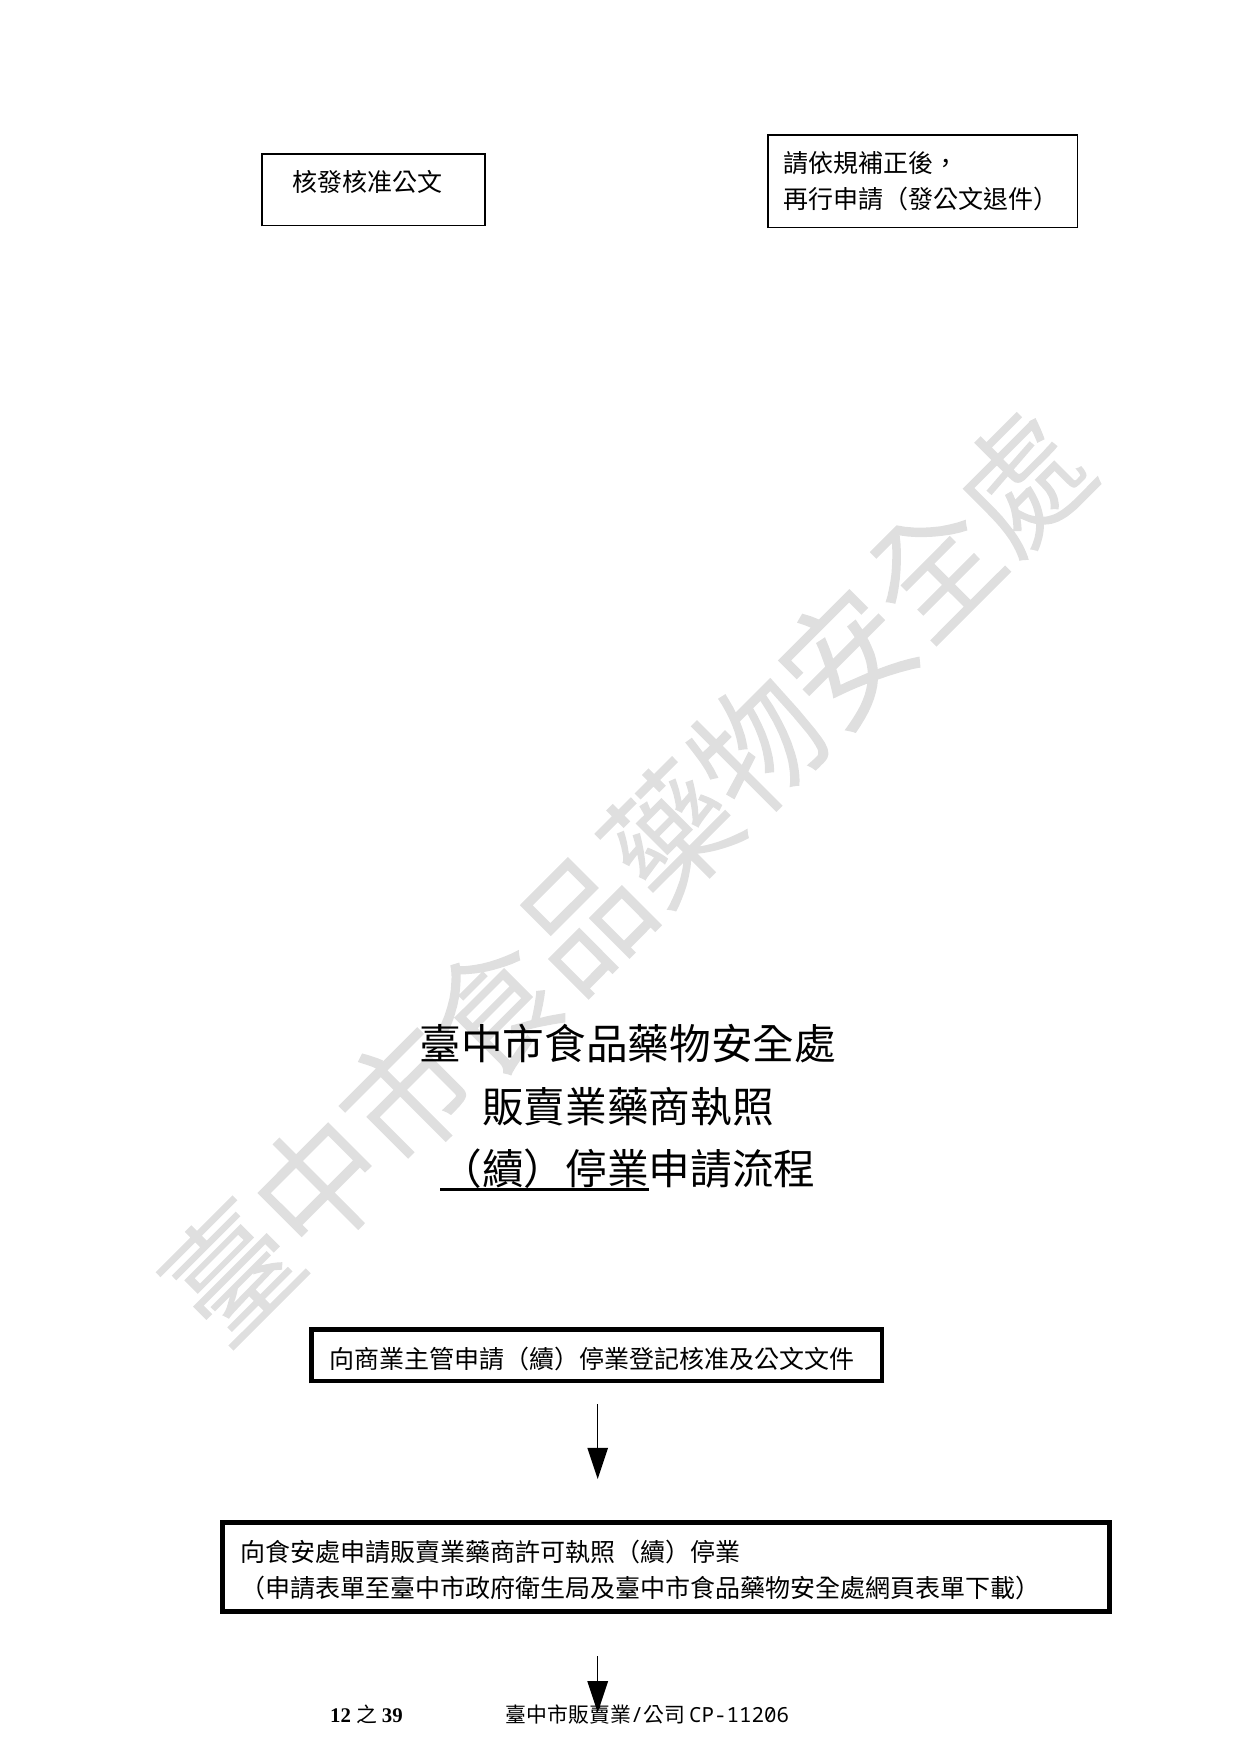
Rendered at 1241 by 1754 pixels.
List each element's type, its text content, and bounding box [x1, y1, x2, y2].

text 請依規補正後， [784, 143, 1062, 179]
text [148, 1062, 392, 1125]
text 販賣業藥商執照 [408, 1062, 1107, 1125]
text [148, 1125, 324, 1187]
text 臺中市食品藥物安全處 [455, 1000, 471, 1015]
text [381, 1098, 427, 1125]
text 臺中市食品藥物安全處 [499, 1000, 535, 1057]
text 向商業主管申請（續）停業登記核准及公文文件 [329, 1339, 865, 1371]
text 向食安處申請販賣業藥商許可執照（續）停業 [240, 1532, 1092, 1569]
text 臺中市食品藥物安全處 [524, 1000, 1107, 1062]
text 臺中市食品藥物安全處 [467, 1000, 494, 1022]
text [304, 1137, 352, 1185]
text 臺中市食品藥物安全處 [483, 1000, 518, 1031]
text （申請表單至臺中市政府衛生局及臺中市食品藥物安全處網頁表單下載） [240, 1569, 1092, 1602]
text （續）停業申請流程 [332, 1125, 1107, 1187]
text 核發核准公文 [277, 162, 469, 198]
text 再行申請（發公文退件） [784, 179, 1062, 216]
text 臺中市食品藥物安全處 [148, 1000, 480, 1062]
text [389, 1062, 420, 1082]
